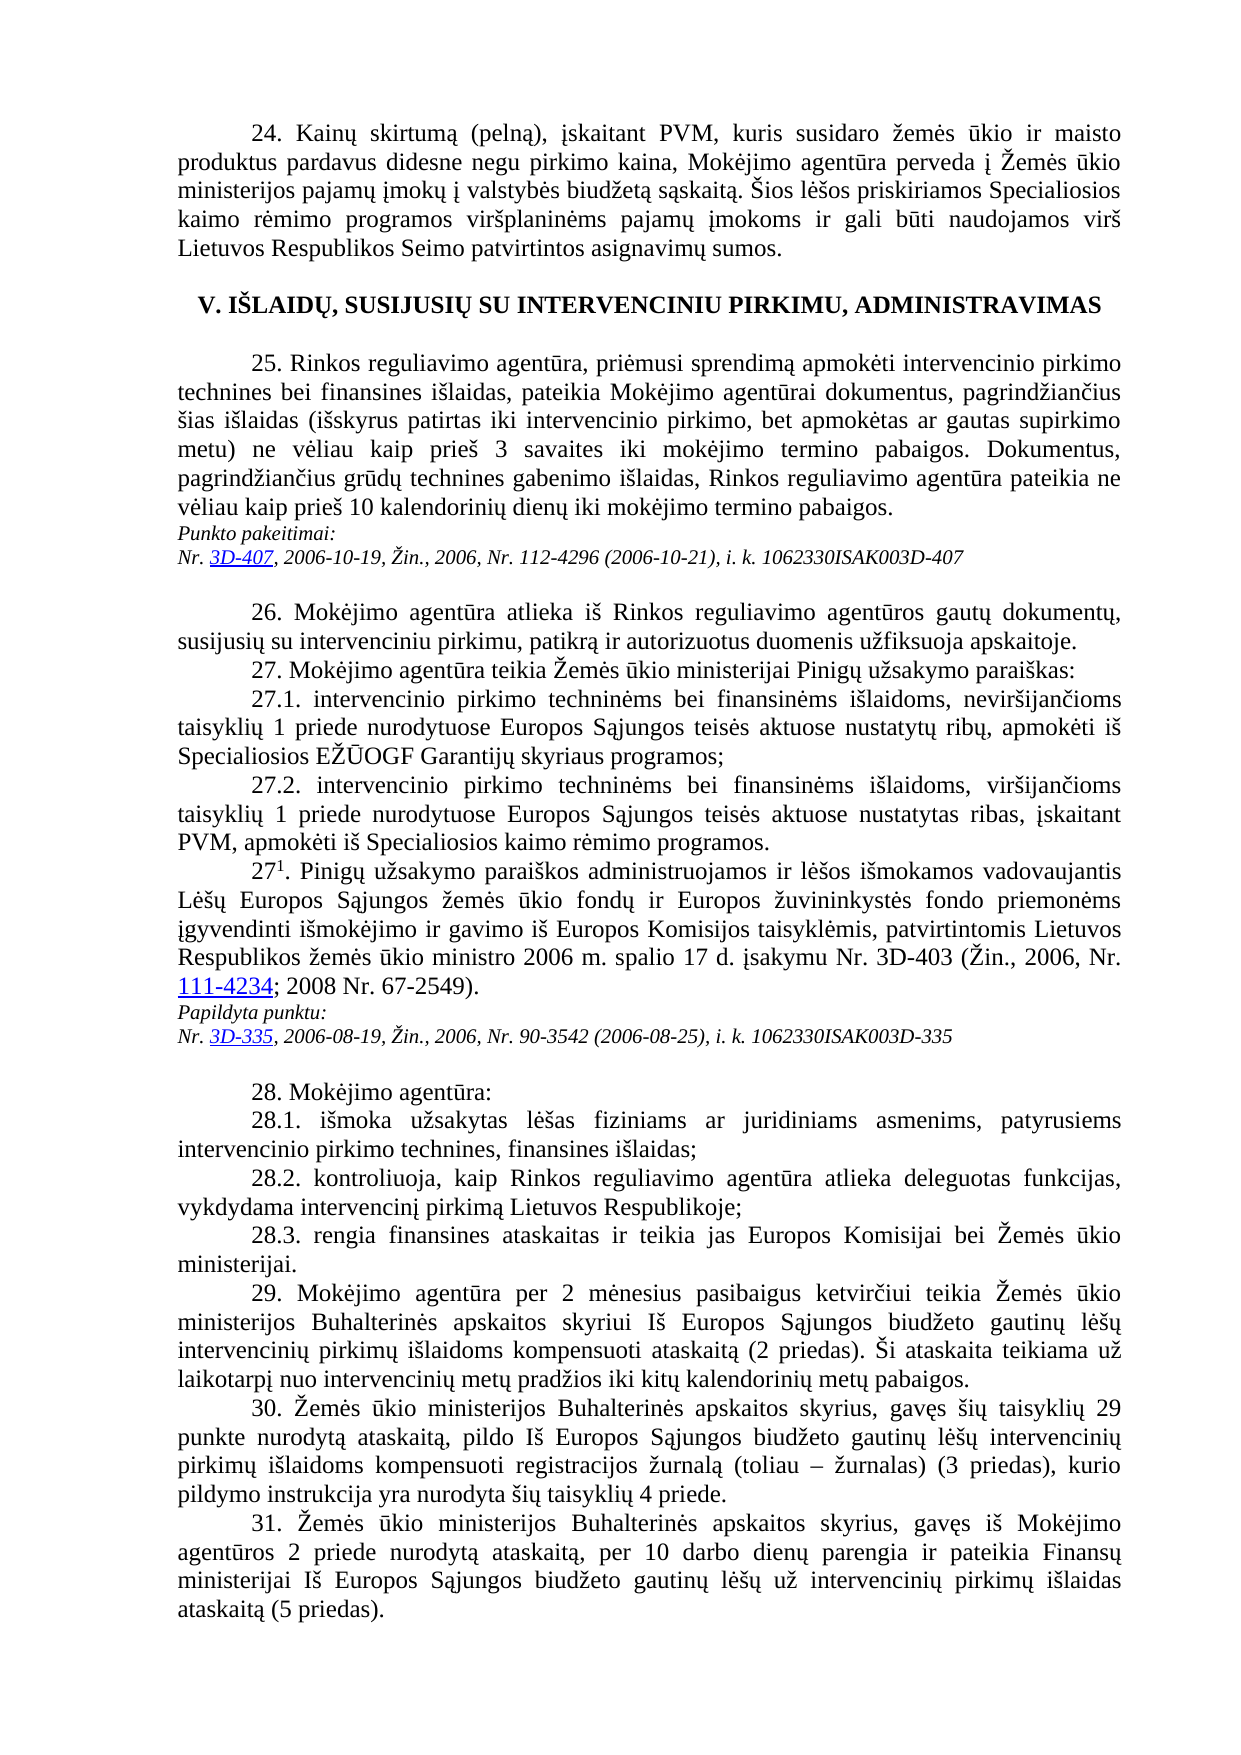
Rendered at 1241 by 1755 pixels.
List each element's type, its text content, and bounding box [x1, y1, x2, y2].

text 31. Žemės ūkio ministerijos Buhalterinės apskaitos skyrius, gavęs iš Mokėjimo agentūros 2 priede nurodytą ataskaitą, per 10 darbo dienų parengia ir pateikia Finansų ministerijai Iš Europos Sąjungos biudžeto gautinų lėšų už intervencinių pirkimų išlaidas ataskaitą (5 priedas). [177, 1508, 1122, 1623]
text V. IŠLAIDŲ, SUSIJUSIŲ SU INTERVENCINIU PIRKIMU, ADMINISTRAVIMAS [177, 291, 1122, 319]
text 29. Mokėjimo agentūra per 2 mėnesius pasibaigus ketvirčiui teikia Žemės ūkio ministerijos Buhalterinės apskaitos skyriui Iš Europos Sąjungos biudžeto gautinų lėšų intervencinių pirkimų išlaidoms kompensuoti ataskaitą (2 priedas). Ši ataskaita teikiama už laikotarpį nuo intervencinių metų pradžios iki kitų kalendorinių metų pabaigos. [177, 1278, 1122, 1393]
text 271. Pinigų užsakymo paraiškos administruojamos ir lėšos išmokamos vadovaujantis Lėšų Europos Sąjungos žemės ūkio fondų ir Europos žuvininkystės fondo priemonėms įgyvendinti išmokėjimo ir gavimo iš Europos Komisijos taisyklėmis, patvirtintomis Lietuvos Respublikos žemės ūkio ministro 2006 m. spalio 17 d. įsakymu Nr. 3D-403 (Žin., 2006, Nr. 111-4234; 2008 Nr. 67-2549). [177, 856, 1122, 1000]
text Nr. 3D-407, 2006-10-19, Žin., 2006, Nr. 112-4296 (2006-10-21), i. k. 1062330ISAK003D-407 [177, 545, 1122, 569]
text 27.1. intervencinio pirkimo techninėms bei finansinėms išlaidoms, neviršijančioms taisyklių 1 priede nurodytuose Europos Sąjungos teisės aktuose nustatytų ribų, apmokėti iš Specialiosios EŽŪOGF Garantijų skyriaus programos; [177, 684, 1122, 770]
text 26. Mokėjimo agentūra atlieka iš Rinkos reguliavimo agentūros gautų dokumentų, susijusių su intervenciniu pirkimu, patikrą ir autorizuotus duomenis užfiksuoja apskaitoje. [177, 597, 1122, 655]
text Punkto pakeitimai: [177, 521, 1122, 545]
text 28.1. išmoka užsakytas lėšas fiziniams ar juridiniams asmenims, patyrusiems intervencinio pirkimo technines, finansines išlaidas; [177, 1106, 1122, 1163]
text Papildyta punktu: [177, 1000, 1122, 1024]
text 30. Žemės ūkio ministerijos Buhalterinės apskaitos skyrius, gavęs šių taisyklių 29 punkte nurodytą ataskaitą, pildo Iš Europos Sąjungos biudžeto gautinų lėšų intervencinių pirkimų išlaidoms kompensuoti registracijos žurnalą (toliau – žurnalas) (3 priedas), kurio pildymo instrukcija yra nurodyta šių taisyklių 4 priede. [177, 1393, 1122, 1508]
text 27.2. intervencinio pirkimo techninėms bei finansinėms išlaidoms, viršijančioms taisyklių 1 priede nurodytuose Europos Sąjungos teisės aktuose nustatytas ribas, įskaitant PVM, apmokėti iš Specialiosios kaimo rėmimo programos. [177, 770, 1122, 856]
text 27. Mokėjimo agentūra teikia Žemės ūkio ministerijai Pinigų užsakymo paraiškas: [177, 655, 1122, 684]
text 28.2. kontroliuoja, kaip Rinkos reguliavimo agentūra atlieka deleguotas funkcijas, vykdydama intervencinį pirkimą Lietuvos Respublikoje; [177, 1163, 1122, 1221]
text 28.3. rengia finansines ataskaitas ir teikia jas Europos Komisijai bei Žemės ūkio ministerijai. [177, 1221, 1122, 1278]
text 24. Kainų skirtumą (pelną), įskaitant PVM, kuris susidaro žemės ūkio ir maisto produktus pardavus didesne negu pirkimo kaina, Mokėjimo agentūra perveda į Žemės ūkio ministerijos pajamų įmokų į valstybės biudžetą sąskaitą. Šios lėšos priskiriamos Specialiosios kaimo rėmimo programos viršplaninėms pajamų įmokoms ir gali būti naudojamos virš Lietuvos Respublikos Seimo patvirtintos asignavimų sumos. [177, 118, 1122, 262]
text 25. Rinkos reguliavimo agentūra, priėmusi sprendimą apmokėti intervencinio pirkimo technines bei finansines išlaidas, pateikia Mokėjimo agentūrai dokumentus, pagrindžiančius šias išlaidas (išskyrus patirtas iki intervencinio pirkimo, bet apmokėtas ar gautas supirkimo metu) ne vėliau kaip prieš 3 savaites iki mokėjimo termino pabaigos. Dokumentus, pagrindžiančius grūdų technines gabenimo išlaidas, Rinkos reguliavimo agentūra pateikia ne vėliau kaip prieš 10 kalendorinių dienų iki mokėjimo termino pabaigos. [177, 348, 1122, 521]
text Nr. 3D-335, 2006-08-19, Žin., 2006, Nr. 90-3542 (2006-08-25), i. k. 1062330ISAK003D-335 [177, 1024, 1122, 1048]
text 28. Mokėjimo agentūra: [177, 1077, 1122, 1106]
